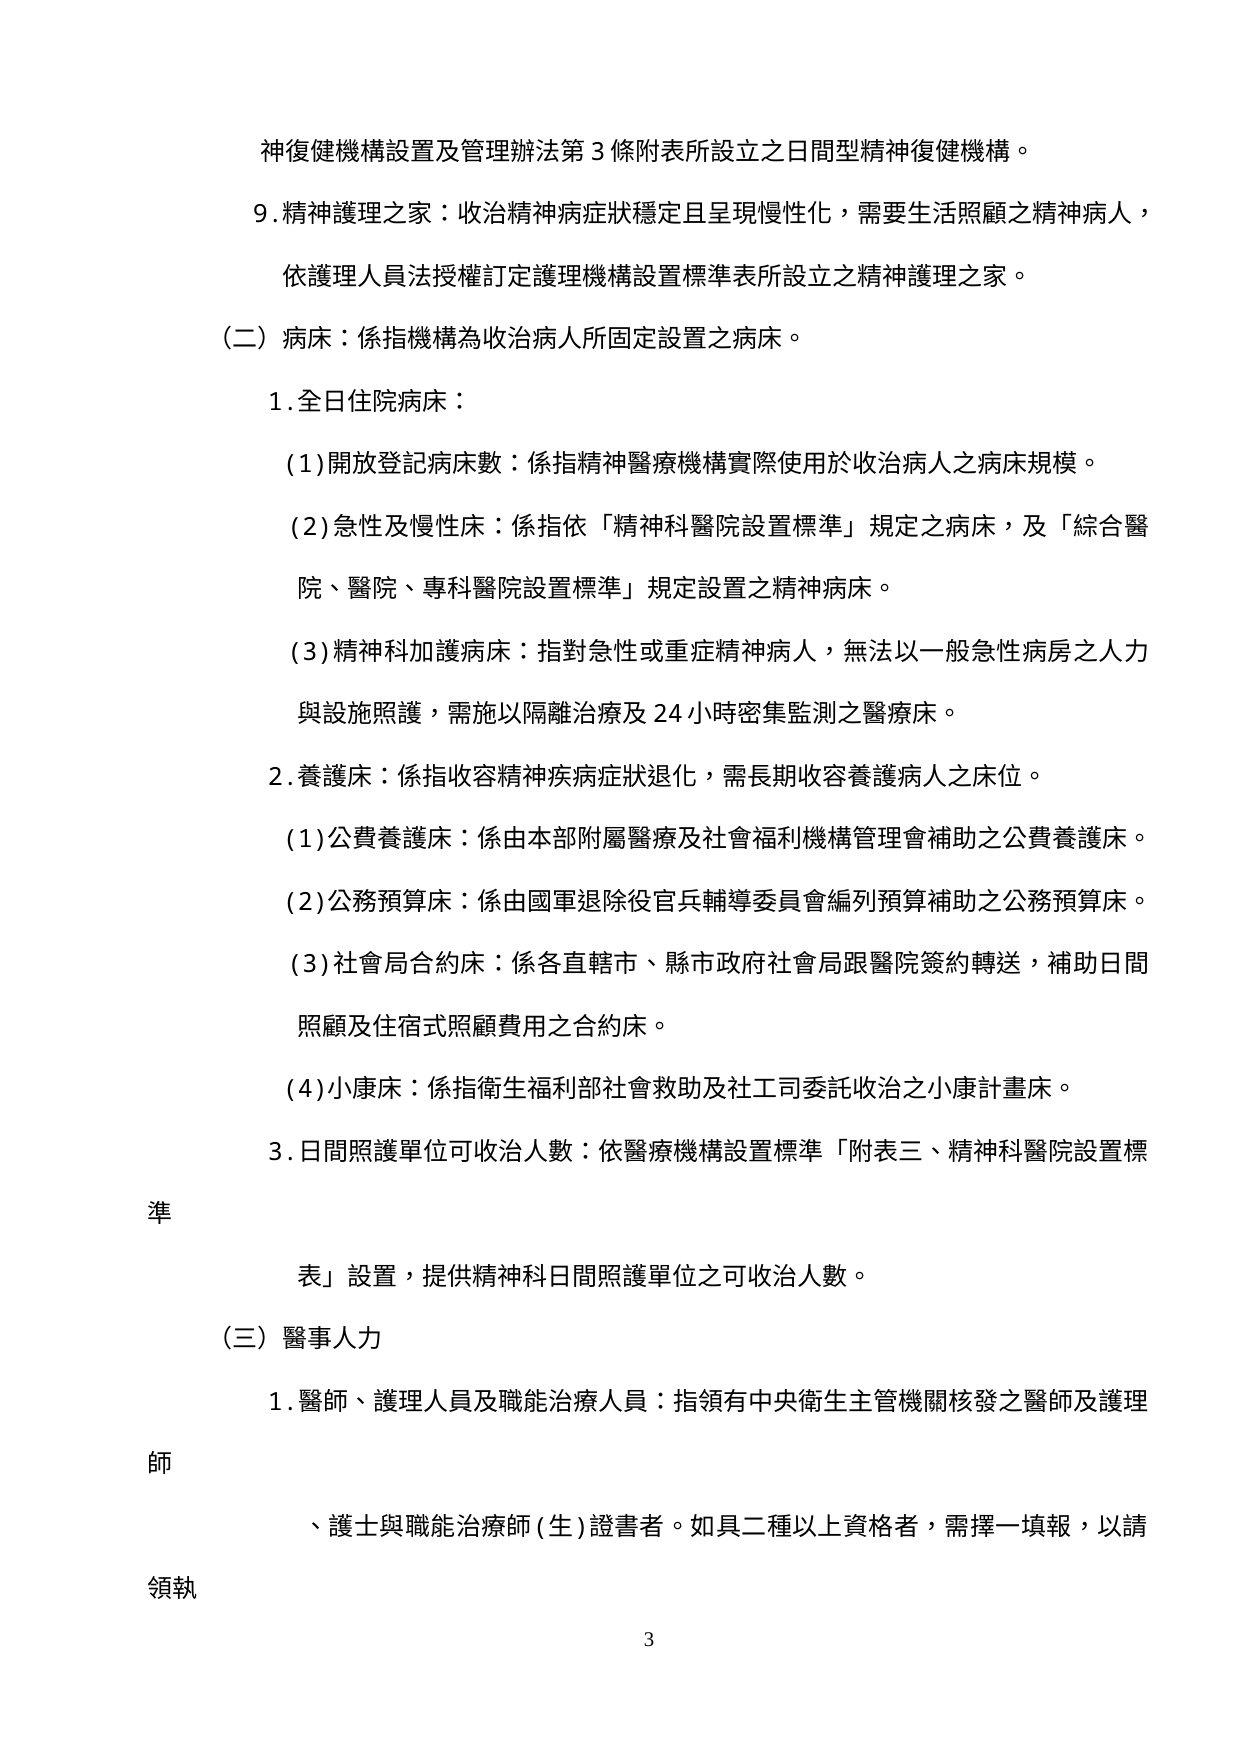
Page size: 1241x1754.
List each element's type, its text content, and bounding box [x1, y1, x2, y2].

text 2.養護床：係指收容精神疾病症狀退化，需長期收容養護病人之床位。 [148, 733, 1150, 795]
text 神復健機構設置及管理辦法第3條附表所設立之日間型精神復健機構。 [148, 108, 1150, 170]
text 3.日間照護單位可收治人數：依醫療機構設置標準「附表三、精神科醫院設置標準 [148, 1108, 1150, 1233]
text (2)公務預算床：係由國軍退除役官兵輔導委員會編列預算補助之公務預算床。 [148, 858, 1150, 920]
text 表」設置，提供精神科日間照護單位之可收治人數。 [148, 1233, 1150, 1295]
text （三）醫事人力 [148, 1295, 1150, 1358]
text (2)急性及慢性床：係指依「精神科醫院設置標準」規定之病床，及「綜合醫院、醫院、專科醫院設置標準」規定設置之精神病床。 [148, 483, 1150, 608]
text 依護理人員法授權訂定護理機構設置標準表所設立之精神護理之家。 [148, 233, 1150, 295]
text (3)社會局合約床：係各直轄市、縣市政府社會局跟醫院簽約轉送，補助日間照顧及住宿式照顧費用之合約床。 [148, 920, 1150, 1045]
text 9.精神護理之家：收治精神病症狀穩定且呈現慢性化，需要生活照顧之精神病人， [148, 170, 1150, 233]
text 1.全日住院病床： [148, 358, 1150, 420]
text 1.醫師、護理人員及職能治療人員：指領有中央衛生主管機關核發之醫師及護理師 [148, 1358, 1150, 1483]
text （二）病床：係指機構為收治病人所固定設置之病床。 [148, 295, 1150, 358]
text 、護士與職能治療師(生)證書者。如具二種以上資格者，需擇一填報，以請領執 [148, 1483, 1150, 1608]
text (4)小康床：係指衛生福利部社會救助及社工司委託收治之小康計畫床。 [148, 1045, 1150, 1108]
text (3)精神科加護病床：指對急性或重症精神病人，無法以一般急性病房之人力與設施照護，需施以隔離治療及24小時密集監測之醫療床。 [148, 608, 1150, 733]
text (1)開放登記病床數：係指精神醫療機構實際使用於收治病人之病床規模。 [148, 420, 1150, 483]
text (1)公費養護床：係由本部附屬醫療及社會福利機構管理會補助之公費養護床。 [148, 795, 1150, 858]
